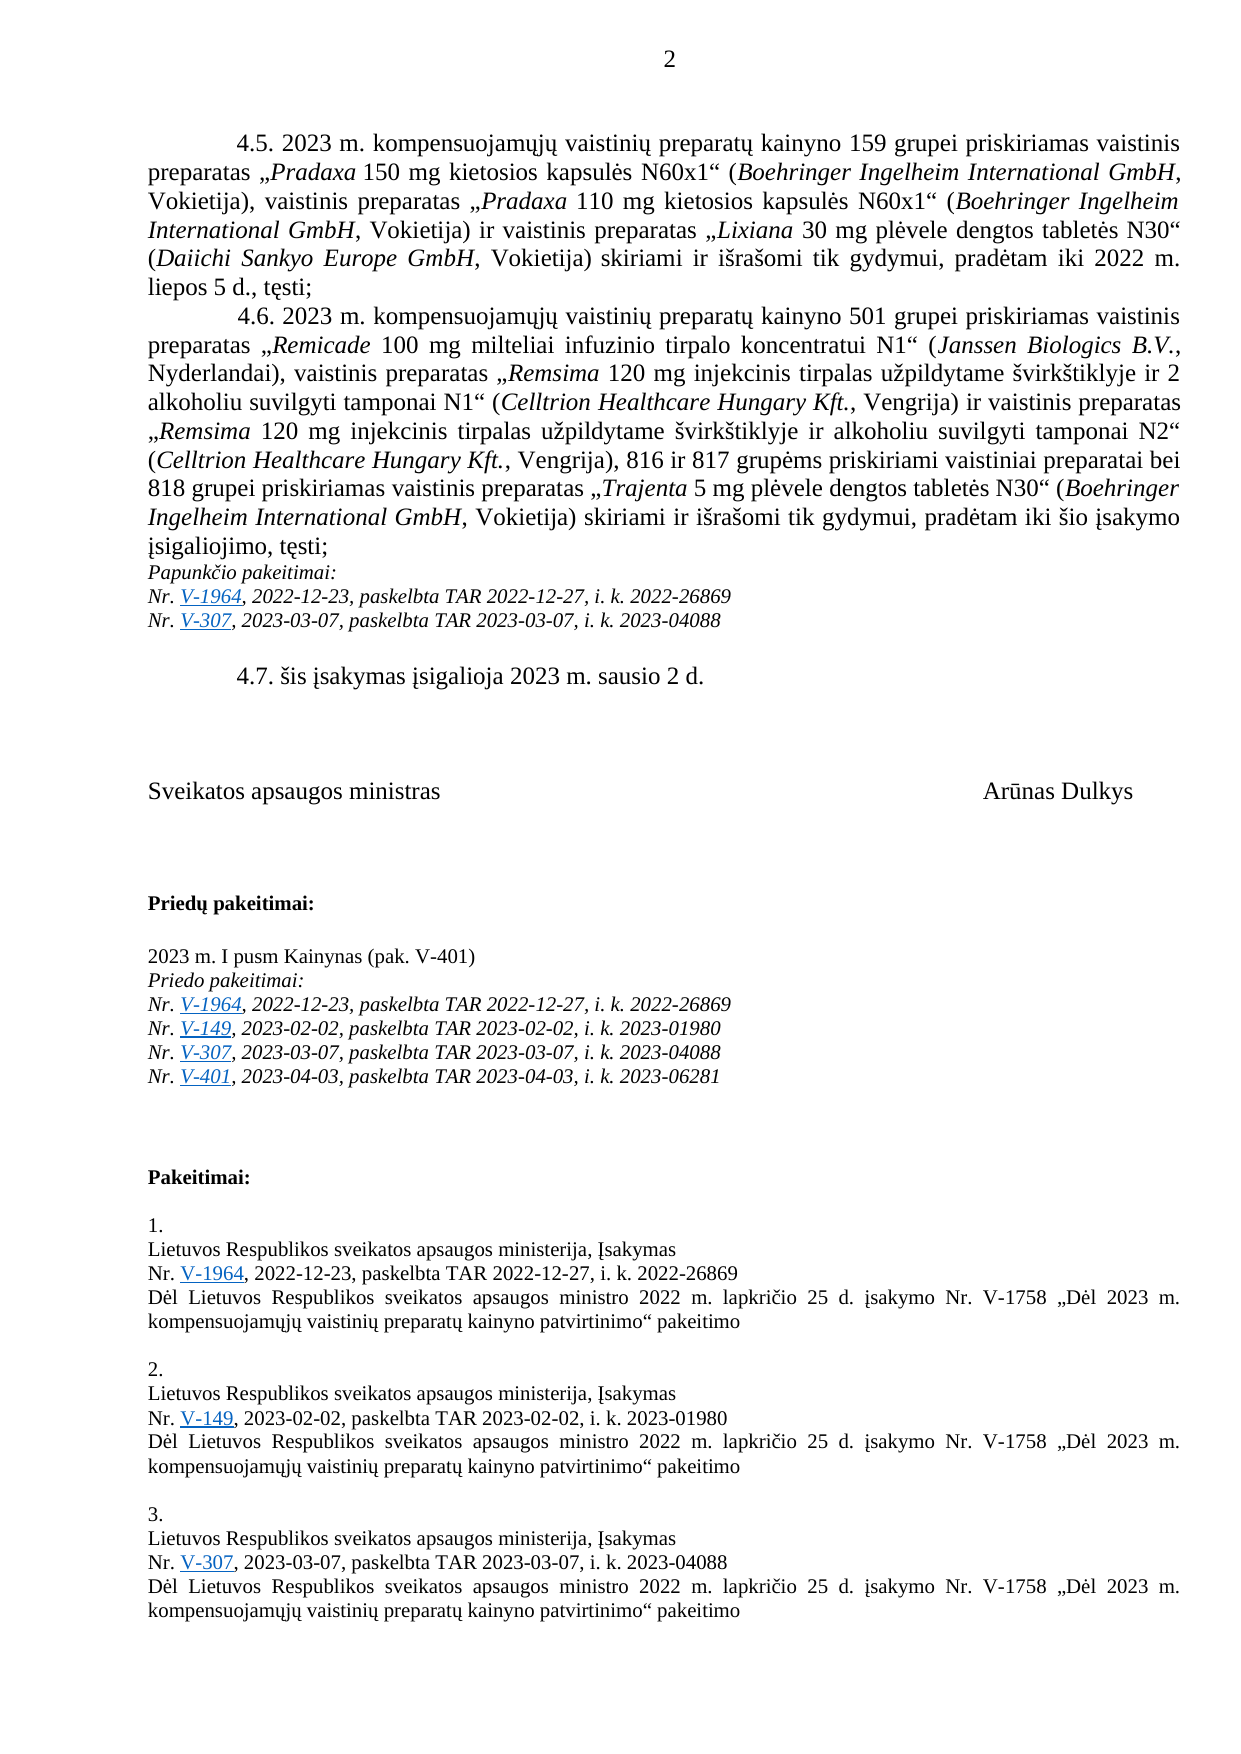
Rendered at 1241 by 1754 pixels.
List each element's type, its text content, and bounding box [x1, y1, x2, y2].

text Lietuvos Respublikos sveikatos apsaugos ministerija, Įsakymas [148, 1526, 1181, 1550]
text Priedų pakeitimai: [148, 891, 1181, 915]
text Nr. V-149, 2023-02-02, paskelbta TAR 2023-02-02, i. k. 2023-01980 [148, 1016, 1181, 1040]
text 1. [148, 1213, 1181, 1237]
text Nr. V-401, 2023-04-03, paskelbta TAR 2023-04-03, i. k. 2023-06281 [148, 1064, 1181, 1088]
text Nr. V-307, 2023-03-07, paskelbta TAR 2023-03-07, i. k. 2023-04088 [148, 1040, 1181, 1064]
text Nr. V-149, 2023-02-02, paskelbta TAR 2023-02-02, i. k. 2023-01980 [148, 1405, 1181, 1429]
text Nr. V-1964, 2022-12-23, paskelbta TAR 2022-12-27, i. k. 2022-26869 [148, 584, 1181, 608]
text Papunkčio pakeitimai: [148, 560, 1181, 584]
text 4.5. 2023 m. kompensuojamųjų vaistinių preparatų kainyno 159 grupei priskiriamas vaistinis preparatas „Pradaxa 150 mg kietosios kapsulės N60x1“ (Boehringer Ingelheim International GmbH, Vokietija), vaistinis preparatas „Pradaxa 110 mg kietosios kapsulės N60x1“ (Boehringer Ingelheim International GmbH, Vokietija) ir vaistinis preparatas „Lixiana 30 mg plėvele dengtos tabletės N30“ (Daiichi Sankyo Europe GmbH, Vokietija) skiriami ir išrašomi tik gydymui, pradėtam iki 2022 m. liepos 5 d., tęsti; [148, 128, 1181, 301]
text 4.7. šis įsakymas įsigalioja 2023 m. sausio 2 d. [148, 661, 1181, 689]
text Dėl Lietuvos Respublikos sveikatos apsaugos ministro 2022 m. lapkričio 25 d. įsakymo Nr. V-1758 „Dėl 2023 m. kompensuojamųjų vaistinių preparatų kainyno patvirtinimo“ pakeitimo [148, 1574, 1181, 1622]
text Pakeitimai: [148, 1165, 1181, 1189]
text 4.6. 2023 m. kompensuojamųjų vaistinių preparatų kainyno 501 grupei priskiriamas vaistinis preparatas „Remicade 100 mg milteliai infuzinio tirpalo koncentratui N1“ (Janssen Biologics B.V., Nyderlandai), vaistinis preparatas „Remsima 120 mg injekcinis tirpalas užpildytame švirkštiklyje ir 2 alkoholiu suvilgyti tamponai N1“ (Celltrion Healthcare Hungary Kft., Vengrija) ir vaistinis preparatas „Remsima 120 mg injekcinis tirpalas užpildytame švirkštiklyje ir alkoholiu suvilgyti tamponai N2“ (Celltrion Healthcare Hungary Kft., Vengrija), 816 ir 817 grupėms priskiriami vaistiniai preparatai bei 818 grupei priskiriamas vaistinis preparatas „Trajenta 5 mg plėvele dengtos tabletės N30“ (Boehringer Ingelheim International GmbH, Vokietija) skiriami ir išrašomi tik gydymui, pradėtam iki šio įsakymo įsigaliojimo, tęsti; [148, 301, 1181, 560]
text 2023 m. I pusm Kainynas (pak. V-401) [148, 943, 1181, 968]
text Sveikatos apsaugos ministras Arūnas Dulkys [148, 776, 1181, 804]
text Nr. V-307, 2023-03-07, paskelbta TAR 2023-03-07, i. k. 2023-04088 [148, 608, 1181, 632]
text 3. [148, 1502, 1181, 1526]
text Nr. V-307, 2023-03-07, paskelbta TAR 2023-03-07, i. k. 2023-04088 [148, 1550, 1181, 1574]
text Lietuvos Respublikos sveikatos apsaugos ministerija, Įsakymas [148, 1381, 1181, 1405]
text Dėl Lietuvos Respublikos sveikatos apsaugos ministro 2022 m. lapkričio 25 d. įsakymo Nr. V-1758 „Dėl 2023 m. kompensuojamųjų vaistinių preparatų kainyno patvirtinimo“ pakeitimo [148, 1429, 1181, 1478]
text Nr. V-1964, 2022-12-23, paskelbta TAR 2022-12-27, i. k. 2022-26869 [148, 1261, 1181, 1285]
text Priedo pakeitimai: [148, 968, 1181, 992]
text Lietuvos Respublikos sveikatos apsaugos ministerija, Įsakymas [148, 1237, 1181, 1261]
text 2. [148, 1357, 1181, 1381]
text Dėl Lietuvos Respublikos sveikatos apsaugos ministro 2022 m. lapkričio 25 d. įsakymo Nr. V-1758 „Dėl 2023 m. kompensuojamųjų vaistinių preparatų kainyno patvirtinimo“ pakeitimo [148, 1285, 1181, 1333]
text Nr. V-1964, 2022-12-23, paskelbta TAR 2022-12-27, i. k. 2022-26869 [148, 992, 1181, 1016]
